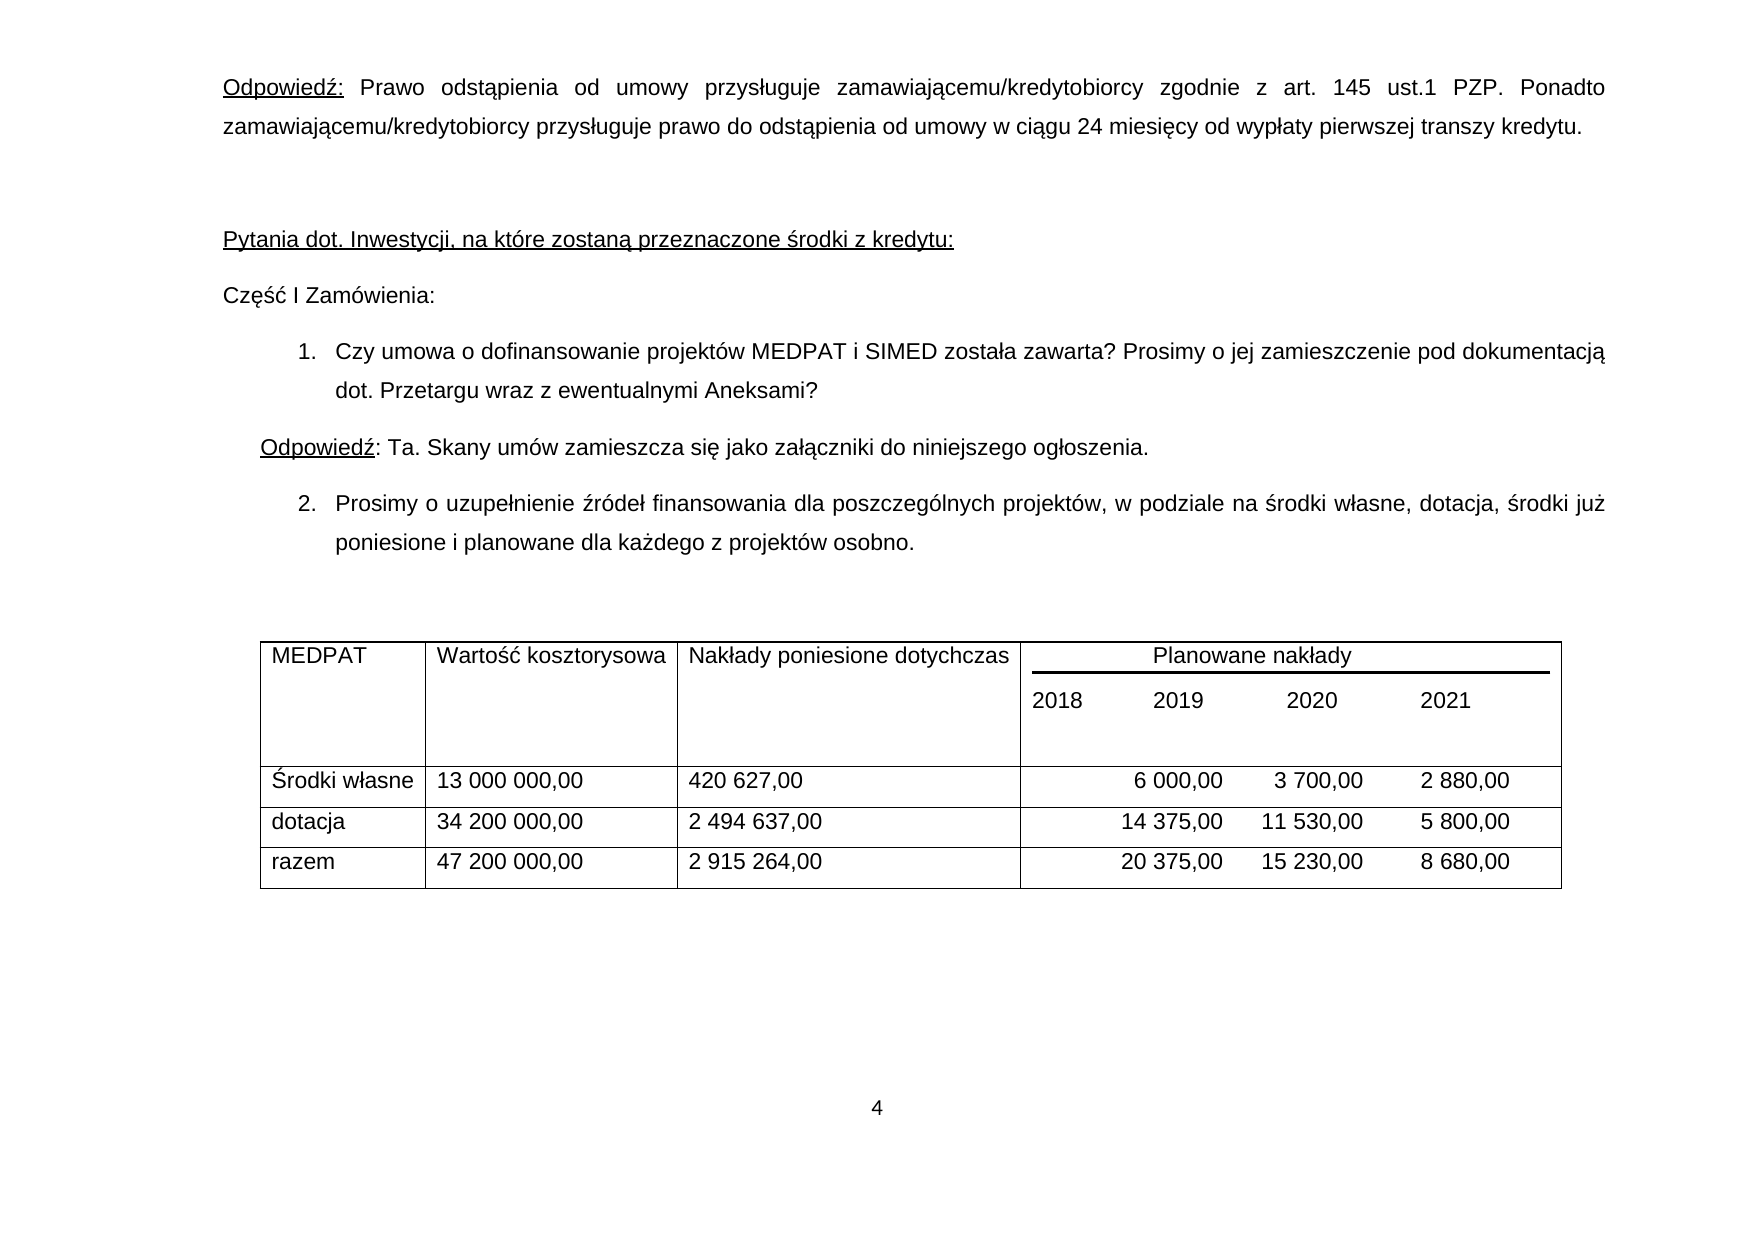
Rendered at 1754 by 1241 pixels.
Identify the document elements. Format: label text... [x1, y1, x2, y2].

table_cell dotacja [261, 808, 425, 847]
list Prosimy o uzupełnienie źródeł finansowania dla poszczególnych projektów, w podziale na środki własne, dotacja, środki już poniesione i planowane dla każdego z projektów osobno. [298, 489, 1606, 555]
list Odpowiedź: Ta. Skany umów zamieszcza się jako załączniki do niniejszego ogłoszenia. [260, 433, 1606, 460]
table_cell 2 494 637,00 [678, 808, 1020, 847]
table_header Nakłady poniesione dotychczas [678, 643, 1020, 766]
list Czy umowa o dofinansowanie projektów MEDPAT i SIMED została zawarta? Prosimy o jej zamieszczenie pod dokumentacją dot. Przetargu wraz z ewentualnymi Aneksami? [298, 338, 1606, 404]
text Część I Zamówienia: [223, 282, 1606, 308]
table_header MEDPAT [261, 643, 425, 766]
table_cell 6 000,00 3 700,00 2 880,00 [1021, 767, 1561, 807]
table_cell 14 375,00 11 530,00 5 800,00 [1021, 808, 1561, 847]
table_header Planowane nakłady 2018 2019 2020 2021 [1021, 643, 1561, 766]
table_cell 34 200 000,00 [426, 808, 677, 847]
table_cell 47 200 000,00 [426, 848, 677, 888]
text Pytania dot. Inwestycji, na które zostaną przeznaczone środki z kredytu: [223, 226, 1606, 252]
table_cell razem [261, 848, 425, 888]
table_cell 13 000 000,00 [426, 767, 677, 807]
text Odpowiedź: Prawo odstąpienia od umowy przysługuje zamawiającemu/kredytobiorcy zgodnie z art. 145 ust.1 PZP. Ponadto zamawiającemu/kredytobiorcy przysługuje prawo do odstąpienia od umowy w ciągu 24 miesięcy od wypłaty pierwszej transzy kredytu. [223, 74, 1606, 139]
table_cell 420 627,00 [678, 767, 1020, 807]
table_header Wartość kosztorysowa [426, 643, 677, 766]
table_cell 2 915 264,00 [678, 848, 1020, 888]
table_cell Środki własne [261, 767, 425, 807]
table_cell 20 375,00 15 230,00 8 680,00 [1021, 848, 1561, 888]
